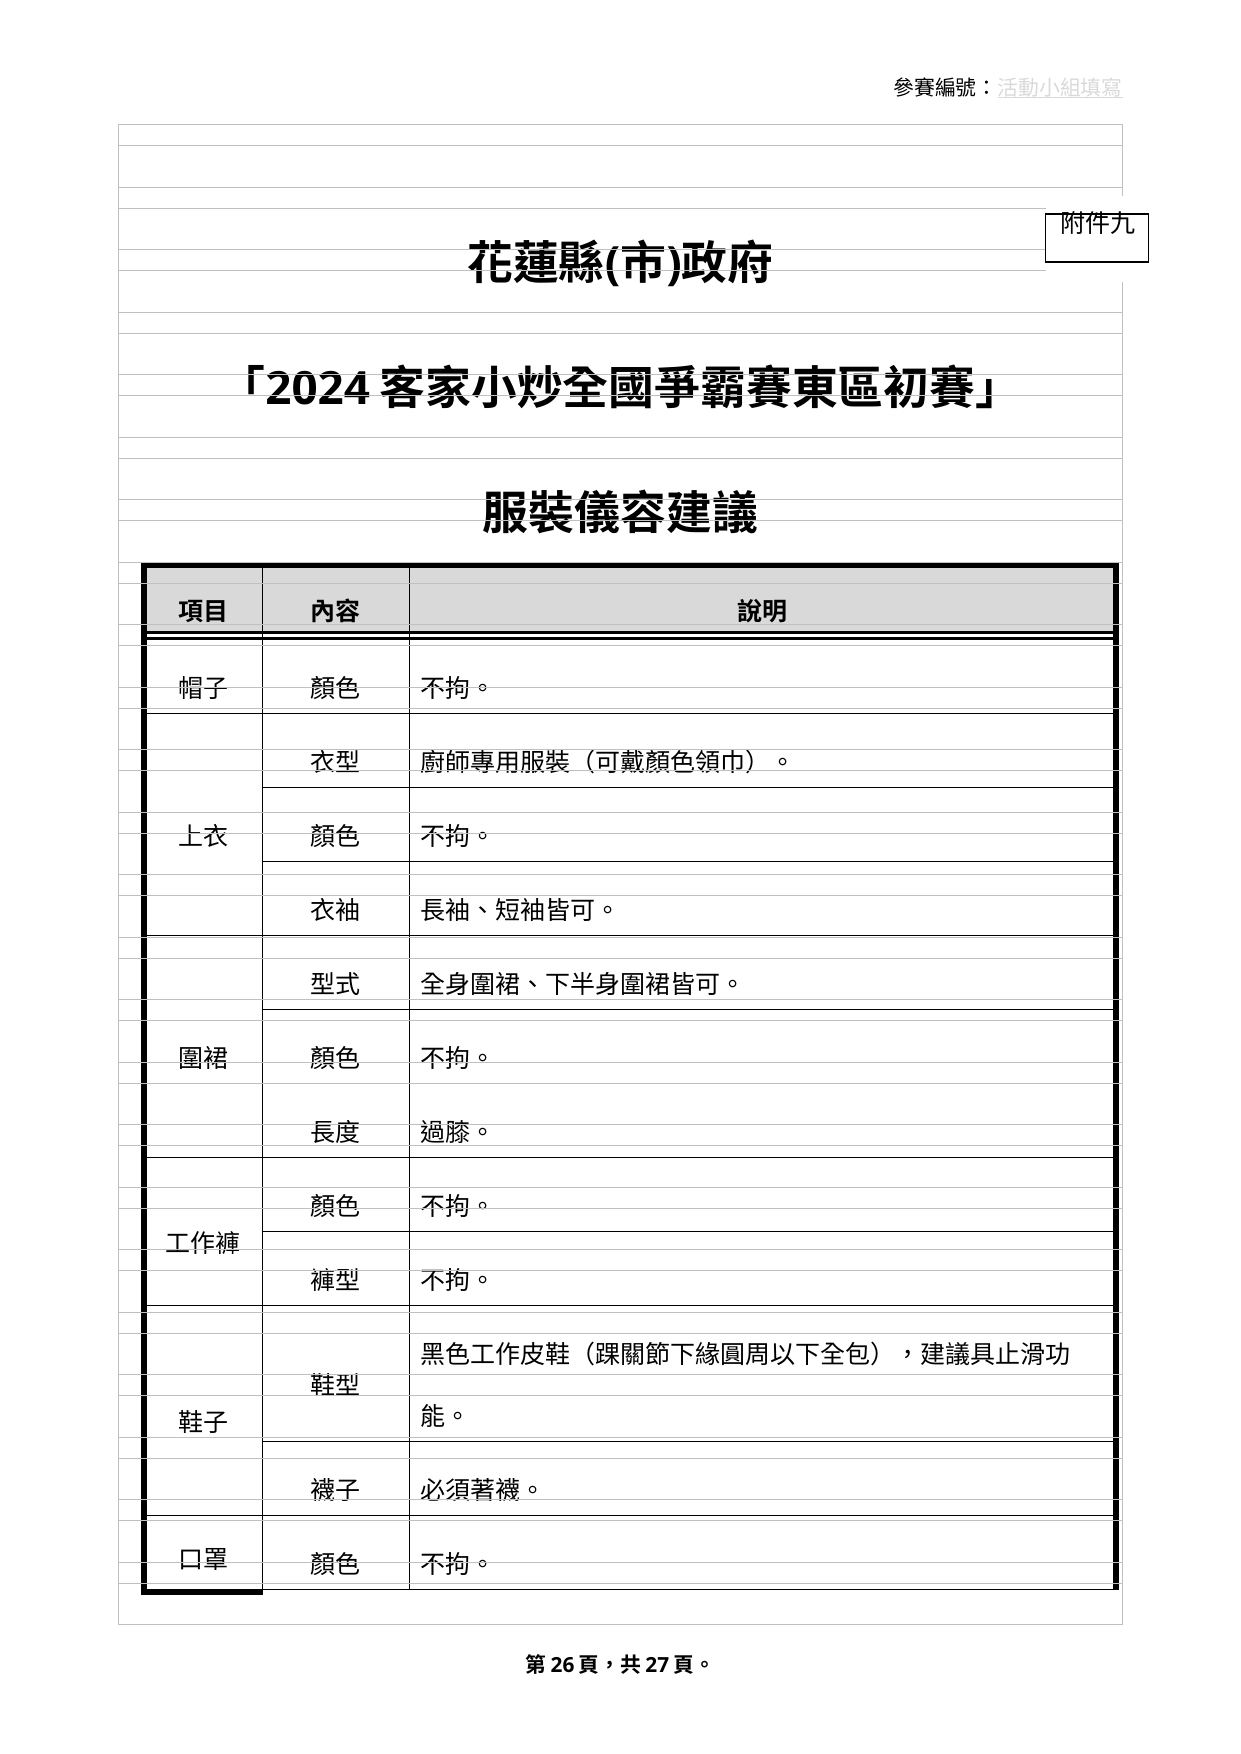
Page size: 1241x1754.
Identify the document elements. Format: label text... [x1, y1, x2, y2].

table_cell 不拘。 [410, 788, 1113, 812]
table_cell 不拘。 [410, 834, 1113, 861]
text 「2024客家小炒全國爭霸賽東區初賽」 [588, 375, 611, 395]
text 「2024客家小炒全國爭霸賽東區初賽」 [530, 375, 582, 395]
table_cell [263, 1232, 409, 1249]
table_cell 必須著襪。 [410, 1459, 1113, 1499]
table_cell 不拘。 [410, 646, 1113, 687]
table_cell 不拘。 [410, 1209, 1113, 1231]
table_cell 廚師專用服裝（可戴顏色領巾）。 [676, 750, 732, 770]
table_header [410, 625, 1113, 631]
text 服裝儀容建議 [553, 500, 580, 520]
table_cell [147, 1438, 262, 1458]
text 服裝儀容建議 [508, 500, 541, 520]
table_cell 顏色 [263, 788, 409, 812]
table_cell [410, 938, 1113, 958]
table_cell [410, 1000, 1113, 1009]
text 「2024客家小炒全國爭霸賽東區初賽」 [497, 375, 525, 395]
table_cell 顏色 [263, 646, 409, 687]
text 「2024客家小炒全國爭霸賽東區初賽」 [313, 375, 334, 395]
table_cell 顏色 [263, 1584, 409, 1589]
table_cell 襪子 [263, 1459, 409, 1499]
table_cell 圍裙 [147, 1146, 262, 1157]
table_cell 鞋型 [263, 1313, 409, 1333]
table_cell 不拘。 [410, 1188, 1113, 1208]
text 服裝儀容建議 [547, 500, 557, 512]
text 「2024客家小炒全國爭霸賽東區初賽」 [119, 375, 282, 395]
text 服裝儀容建議 [697, 500, 740, 520]
table_cell 不拘。 [410, 1521, 1113, 1562]
table_cell 襪子 [263, 1442, 409, 1458]
text 「2024客家小炒全國爭霸賽東區初賽」 [119, 396, 1122, 437]
table_header [263, 625, 409, 631]
table_cell 顏色 [263, 1010, 409, 1020]
table_cell [410, 1232, 1113, 1249]
table_cell 工作褲 [147, 1209, 262, 1249]
table_cell 顏色 [263, 1063, 409, 1083]
table_cell [147, 1459, 262, 1499]
table_header [410, 568, 1113, 583]
table_cell 圍裙 [147, 1125, 262, 1145]
table_cell 鞋型 [263, 1375, 316, 1395]
table_cell [147, 1313, 262, 1333]
table_cell 顏色 [263, 1209, 409, 1231]
text 「2024客家小炒全國爭霸賽東區初賽」 [847, 375, 895, 395]
table_cell 衣型 [323, 750, 409, 770]
table_cell 不拘。 [410, 1563, 1113, 1583]
table_cell [263, 1084, 409, 1124]
table_cell 鞋子 [147, 1396, 262, 1437]
table_cell [410, 1084, 1113, 1124]
table_cell 必須著襪。 [410, 1500, 1113, 1515]
table_cell 帽子 [147, 709, 262, 713]
table_cell 圍裙 [147, 938, 262, 958]
text 「2024客家小炒全國爭霸賽東區初賽」 [119, 313, 1122, 333]
table_cell [147, 1334, 262, 1374]
table_cell 鞋型 [329, 1375, 409, 1395]
table_cell [147, 1500, 262, 1515]
table_cell [410, 862, 1113, 874]
table_cell 廚師專用服裝（可戴顏色領巾）。 [410, 714, 1113, 749]
table_cell [410, 1313, 1113, 1333]
table_cell 廚師專用服裝（可戴顏色領巾）。 [748, 750, 1113, 770]
table_cell 過膝。 [410, 1125, 1113, 1145]
table_cell 顏色 [263, 1021, 409, 1062]
table_cell 全身圍裙、下半身圍裙皆可。 [410, 959, 1113, 999]
table_cell 廚師專用服裝（可戴顏色領巾）。 [648, 750, 679, 770]
table_cell 帽子 [147, 688, 262, 708]
table_cell [263, 862, 409, 874]
text 「2024客家小炒全國爭霸賽東區初賽」 [331, 375, 355, 395]
table_cell 上衣 [147, 813, 262, 833]
table_cell 圍裙 [147, 1063, 262, 1083]
table_cell 口罩 [147, 1584, 262, 1589]
table_cell 圍裙 [147, 1021, 262, 1062]
table_cell 工作褲 [147, 1158, 262, 1187]
table_cell [147, 1375, 262, 1395]
table_cell 不拘。 [410, 1158, 1113, 1187]
text 服裝儀容建議 [119, 438, 1122, 458]
table_cell 必須著襪。 [410, 1442, 1113, 1458]
table_cell 顏色 [263, 1516, 409, 1520]
table_cell 顏色 [263, 1188, 409, 1208]
text 「2024客家小炒全國爭霸賽東區初賽」 [651, 375, 674, 395]
table_cell [263, 1250, 409, 1270]
table_cell 襪子 [321, 1492, 327, 1499]
table_cell 廚師專用服裝（可戴顏色領巾）。 [589, 750, 637, 770]
table_cell 上衣 [147, 714, 262, 749]
text 「2024客家小炒全國爭霸賽東區初賽」 [690, 375, 716, 395]
table_cell 帽子 [147, 646, 262, 687]
table_cell 口罩 [183, 1552, 198, 1562]
text 「2024客家小炒全國爭霸賽東區初賽」 [401, 375, 491, 395]
table_cell 工作褲 [147, 1188, 262, 1208]
table_cell 襪子 [316, 1489, 326, 1499]
table_cell 上衣 [147, 750, 262, 770]
table_cell 不拘。 [410, 640, 1113, 645]
table_cell 工作褲 [147, 1250, 262, 1270]
table_cell 褲型 [263, 1271, 409, 1304]
table_cell 顏色 [341, 1063, 357, 1067]
table_cell 不拘。 [410, 1271, 1113, 1304]
table_cell 廚師專用服裝（可戴顏色領巾）。 [558, 750, 591, 770]
table_cell 上衣 [147, 875, 262, 895]
table_cell 顏色 [263, 640, 409, 645]
table_cell [263, 938, 409, 958]
table_cell 不拘。 [410, 1584, 1113, 1589]
table_cell [263, 1146, 409, 1157]
table_cell 圍裙 [182, 1049, 199, 1062]
table_header [263, 568, 409, 583]
table_cell [410, 1146, 1113, 1157]
table_cell 廚師專用服裝（可戴顏色領巾）。 [424, 750, 450, 770]
table_cell 廚師專用服裝（可戴顏色領巾）。 [449, 750, 486, 770]
table_header 說明 [410, 584, 1113, 624]
table_cell 襪子 [263, 1500, 409, 1515]
table_cell 顏色 [263, 688, 409, 708]
table_cell 不拘。 [410, 1021, 1113, 1062]
table_cell 廚師專用服裝（可戴顏色領巾）。 [483, 750, 561, 770]
table_cell 衣袖 [263, 896, 409, 935]
table_cell 不拘。 [410, 709, 1113, 713]
table_cell [263, 875, 409, 895]
text 「2024客家小炒全國爭霸賽東區初賽」 [961, 375, 1122, 395]
table_cell [410, 875, 1113, 895]
table_cell 鞋型 [263, 1306, 409, 1312]
table_cell 上衣 [147, 896, 262, 935]
text 「2024客家小炒全國爭霸賽東區初賽」 [715, 375, 760, 395]
text 服裝儀容建議 [533, 506, 548, 514]
table_cell 上衣 [147, 834, 262, 874]
table_cell 口罩 [147, 1516, 262, 1520]
text 附件九 [1061, 215, 1141, 240]
text 服裝儀容建議 [740, 500, 1122, 520]
text 服裝儀容建議 [605, 500, 677, 520]
table_cell 廚師專用服裝（可戴顏色領巾）。 [734, 750, 751, 770]
table_cell [410, 1250, 1113, 1270]
table_cell 鞋型 [263, 1334, 409, 1374]
table_cell 鞋型 [263, 1396, 409, 1437]
table_cell 長袖、短袖皆可。 [410, 896, 1113, 935]
table_header [147, 625, 262, 631]
table_cell 衣型 [263, 750, 322, 770]
table_cell 鞋型 [318, 1377, 327, 1395]
table_cell 圍裙 [147, 959, 262, 999]
table_cell 圍裙 [147, 1000, 262, 1020]
table_cell 衣型 [318, 757, 329, 770]
table_cell 衣型 [263, 714, 409, 749]
table_cell [410, 1306, 1113, 1312]
table_cell 工作褲 [147, 1271, 262, 1304]
table_cell 必須著襪。 [501, 1489, 511, 1499]
text 「2024客家小炒全國爭霸賽東區初賽」 [119, 334, 1122, 374]
table_cell 顏色 [263, 813, 409, 833]
table_header 項目 [147, 584, 262, 624]
text 服裝儀容建議 [585, 500, 600, 520]
table_cell 不拘。 [410, 688, 1113, 708]
table_cell 不拘。 [410, 1010, 1113, 1020]
table_cell 廚師專用服裝（可戴顏色領巾）。 [410, 750, 432, 770]
table_cell 不拘。 [410, 1516, 1113, 1520]
table_cell 口罩 [147, 1563, 262, 1583]
table_cell 長度 [263, 1125, 409, 1145]
text 服裝儀容建議 [119, 521, 1122, 562]
table_cell [147, 1306, 262, 1312]
text [1061, 203, 1141, 213]
text 服裝儀容建議 [677, 500, 692, 520]
table_cell 顏色 [263, 1563, 409, 1583]
text 花蓮縣(市)政府 [119, 188, 1156, 312]
table_cell 不拘。 [410, 813, 1113, 833]
table_cell [410, 1375, 1113, 1395]
table_cell 黑色工作皮鞋（踝關節下緣圓周以下全包），建議具止滑功 [410, 1334, 1113, 1374]
table_cell [263, 1000, 409, 1009]
table_cell 圍裙 [147, 1084, 262, 1124]
table_cell 不拘。 [410, 1063, 1113, 1083]
table_cell 顏色 [263, 709, 409, 713]
table_header 內容 [263, 584, 409, 624]
table_cell 型式 [263, 959, 409, 999]
table_cell 顏色 [263, 1158, 409, 1187]
text 服裝儀容建議 [119, 459, 1122, 499]
text 服裝儀容建議 [119, 500, 486, 520]
table_cell 上衣 [147, 771, 262, 812]
text 「2024客家小炒全國爭霸賽東區初賽」 [365, 375, 397, 395]
table_cell 口罩 [147, 1521, 262, 1562]
text 「2024客家小炒全國爭霸賽東區初賽」 [778, 375, 812, 395]
table_cell 帽子 [147, 640, 262, 645]
table_cell 顏色 [263, 1521, 409, 1562]
table_cell 衣型 [263, 771, 409, 787]
table_header [147, 568, 262, 583]
table_cell 能。 [410, 1396, 1113, 1437]
table_cell 顏色 [263, 834, 409, 861]
table_cell 廚師專用服裝（可戴顏色領巾）。 [410, 771, 1113, 787]
text 「2024客家小炒全國爭霸賽東區初賽」 [818, 375, 841, 395]
